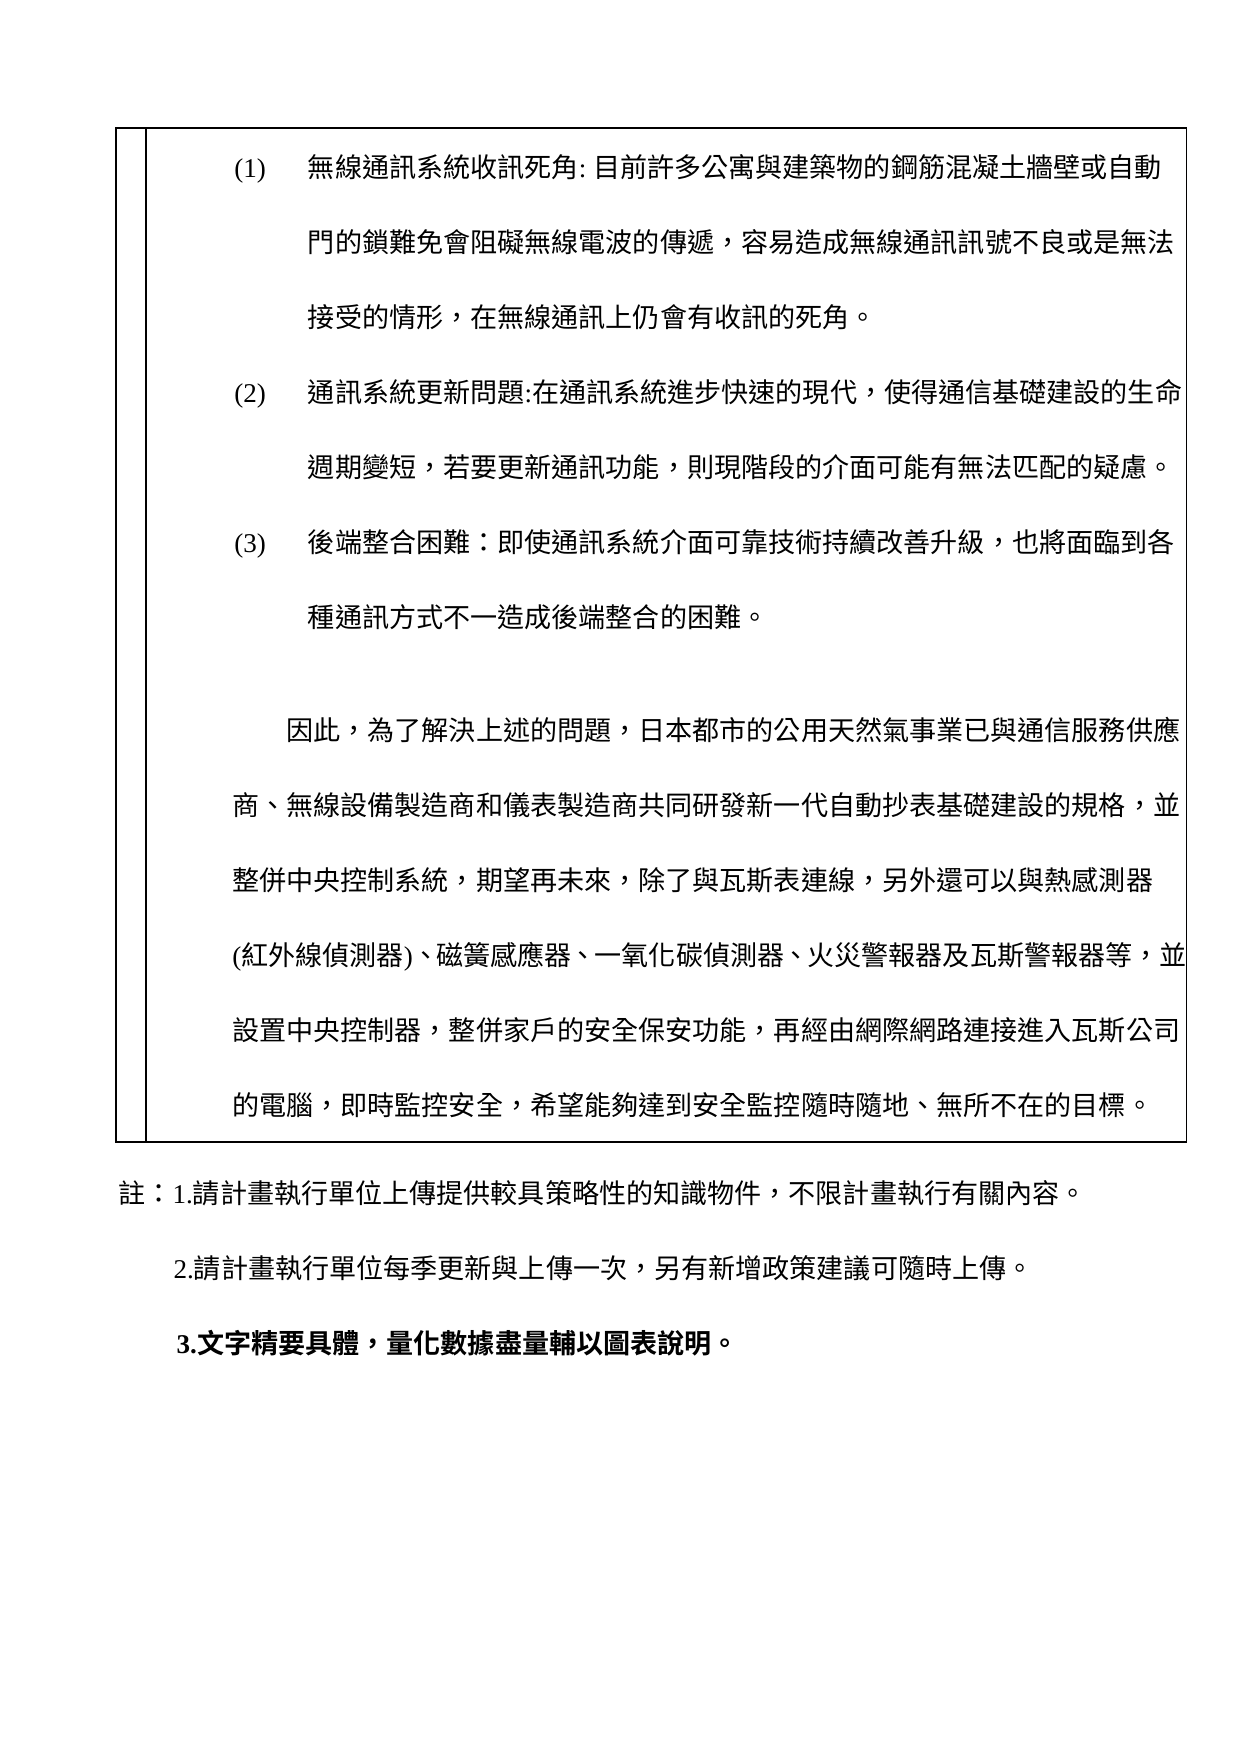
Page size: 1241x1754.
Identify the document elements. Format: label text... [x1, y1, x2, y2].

text 2.請計畫執行單位每季更新與上傳一次，另有新增政策建議可隨時上傳。 [118, 1229, 1122, 1304]
text 3.文字精要具體，量化數據盡量輔以圖表說明。 [118, 1304, 1122, 1379]
table_cell 微電腦瓦斯表發展沿革 微電腦瓦斯表之發展主要源自於日本，日本因為對於天然氣的仰賴，以及經歷了多次地震與災害事故後，日本的天然氣公用事業為了減少瓦斯相關事故的風險，自1983年起自發性的開始為住宅用戶裝設微電腦微電腦瓦斯表，微電腦瓦斯表除了傳統機械表具有的量測功能外，還有各種安全功能。 鑒於對於災害的預防，亦使得日本成為國際上微電腦瓦斯表發展最迅速與完整的國家，在1987年時，日本研發使微電腦瓦斯表增加了通信功能，並降低耗電，使得電池可使用十年。在1998年時，更增加雙向閥功能，可以遙控方式開啟及關閉瓦斯閥門。日本並在1997年時，立法規範用戶用氣皆須安裝微電腦瓦斯表，至今幾乎100％的住宅用戶都已裝置了微電腦瓦斯表。 近年新型微電腦瓦斯表之發展 隨者時代進步，日本公用天然氣事業認為，傳統的膜式氣量計可能有無法達到更高性能與更先進的服務需求，因此開始開發超音波微電腦瓦斯表(Ultrasonic Gas Meter)，如圖1所示 圖1 超音波微電腦瓦斯表 資料來源:瓦斯季刊101期 這種瓦斯表相較於目前微電腦瓦斯表，有以下的優點: 1. 體積較小:傳統的微電腦瓦斯表計量方式係以膜進行計量，因此必須增加瓦斯表的大小，才可增加天然氣的可計流量。而超音波微電腦瓦斯表因其計算原理不同，即使需偵測的流量大，仍可維持較小體積。 圖2 超音波微電腦瓦斯表大小 資料來源: 中華民國公用瓦斯事業協會 2.計量更精準: 超音波氣體流量計的量測範圍較寬，能夠及時偵測瞬間流量變化，計量更精準。 3.結構單純且較便宜: 超音波微電腦瓦斯表沒有可移動的機械零件，因此與膜式微電腦瓦斯表相比，更輕也更便宜 4.未來發展性高: 因超音波瓦斯表為全新類型的瓦斯表，因此在設計上新增加了許多功能，如新一代的通信端口以及安全功能的升級等，可藉由內建各種獨特的安全功能來提供更安全用氣環境。 微電腦瓦斯表通訊子機與其附加功能技術發展 1.現行微電腦瓦斯表通訊功能 目前依經濟部標準檢驗局規範CNS14741訂定，於國內裝置之微電腦瓦斯表皆須具備通訊功能介面，使微電腦瓦斯表外接通信迴路或裝置通訊子機後，即能發揮其通信功能，可功能可進行遠端監控、雙向通信遮斷、自動抄表、緊急警告及通報用戶瓦斯使用狀況(負載調查)、外接一氧化碳偵測器安全遮斷等功能，其使用效率及安全效能上皆較傳統機械表更具成效。但若要完整發揮通信功能，業者需建置通訊平台，方能發揮通訊子機功能。其通訊方式有線與無線通訊方式，詳如表1所示。 表1微電腦瓦斯表通訊系統說明 資料來源：中華民國公用瓦斯事業協會(2011)、本研究整理 在早期，通訊功能係多以有線方式裝設，自微電腦瓦斯表通訊界面以有線方式拉出，並以單獨電話線進行資料傳輸(方式1)或是集中於抄表介面(方式2)後一起藉由電話線傳送。 圖3 有線傳輸方式 資料來源:本研究整理 然而，隨著網際網路基礎建設的強化和手機訊號(GSM)的普及，有線電話用戶已減少許多，目前多數微電腦瓦斯表採附掛通訊子機後，透過全球行動通訊系統(方式3)或以手持PDA方式讀取低功率無線電頻率(方式4)進行遠端讀取。 圖4 無線傳輸方式 資料來源:本研究整理 而裝置通訊功能主要有以下優點： (1) 提高業務效率：在都會地區瓦斯表常被裝置在室內或陽台，或是其他公用天然氣事業人員很難親自去讀取抄表處，因此多以自行填報方式申報度數，而裝置微電腦瓦斯表的通訊功能則可提高抄表業務效率。 (2) 及時安全及保安服務：通訊功能可透過電話線或是網際網路與瓦斯公司的電腦連線，並依客戶的需求提供遠端遙控供氣或停止供氣的服務，即時監控供氣狀態。 而日本公用天然氣事業自1990年開始安裝具自動抄表功能的微電腦瓦斯表，至今雖已超過一千兩百萬用戶，但占總用數比僅約5%，仍有成長空間。另外，日本公用天然氣事業也提供了一些加值服務，如藉由通訊功能達到遠端監控緊急告警、遠端遮斷噢確認瓦斯是否關閉的確認服務等，如下圖所示。 圖5 日本微電腦瓦斯表加值服務 資料來源：日本東京瓦斯 微電腦瓦斯表未來發展趨勢 根據日本微電腦瓦斯表通訊功能發展經驗，目前通訊功能在實作面上，常面臨以下問題： (1) 無線通訊系統收訊死角: 目前許多公寓與建築物的鋼筋混凝土牆壁或自動門的鎖難免會阻礙無線電波的傳遞，容易造成無線通訊訊號不良或是無法接受的情形，在無線通訊上仍會有收訊的死角。 (2) 通訊系統更新問題:在通訊系統進步快速的現代，使得通信基礎建設的生命週期變短，若要更新通訊功能，則現階段的介面可能有無法匹配的疑慮。 (3) 後端整合困難：即使通訊系統介面可靠技術持續改善升級，也將面臨到各種通訊方式不一造成後端整合的困難。 因此，為了解決上述的問題，日本都市的公用天然氣事業已與通信服務供應商、無線設備製造商和儀表製造商共同研發新一代自動抄表基礎建設的規格，並整併中央控制系統，期望再未來，除了與瓦斯表連線，另外還可以與熱感測器(紅外線偵測器)、磁簧感應器、一氧化碳偵測器、火災警報器及瓦斯警報器等，並設置中央控制器，整併家戶的安全保安功能，再經由網際網路連接進入瓦斯公司的電腦，即時監控安全，希望能夠達到安全監控隨時隨地、無所不在的目標。 [147, 129, 1186, 1141]
text 註：1.請計畫執行單位上傳提供較具策略性的知識物件，不限計畫執行有關內容。 [118, 1154, 1122, 1229]
table_cell [117, 129, 145, 1141]
